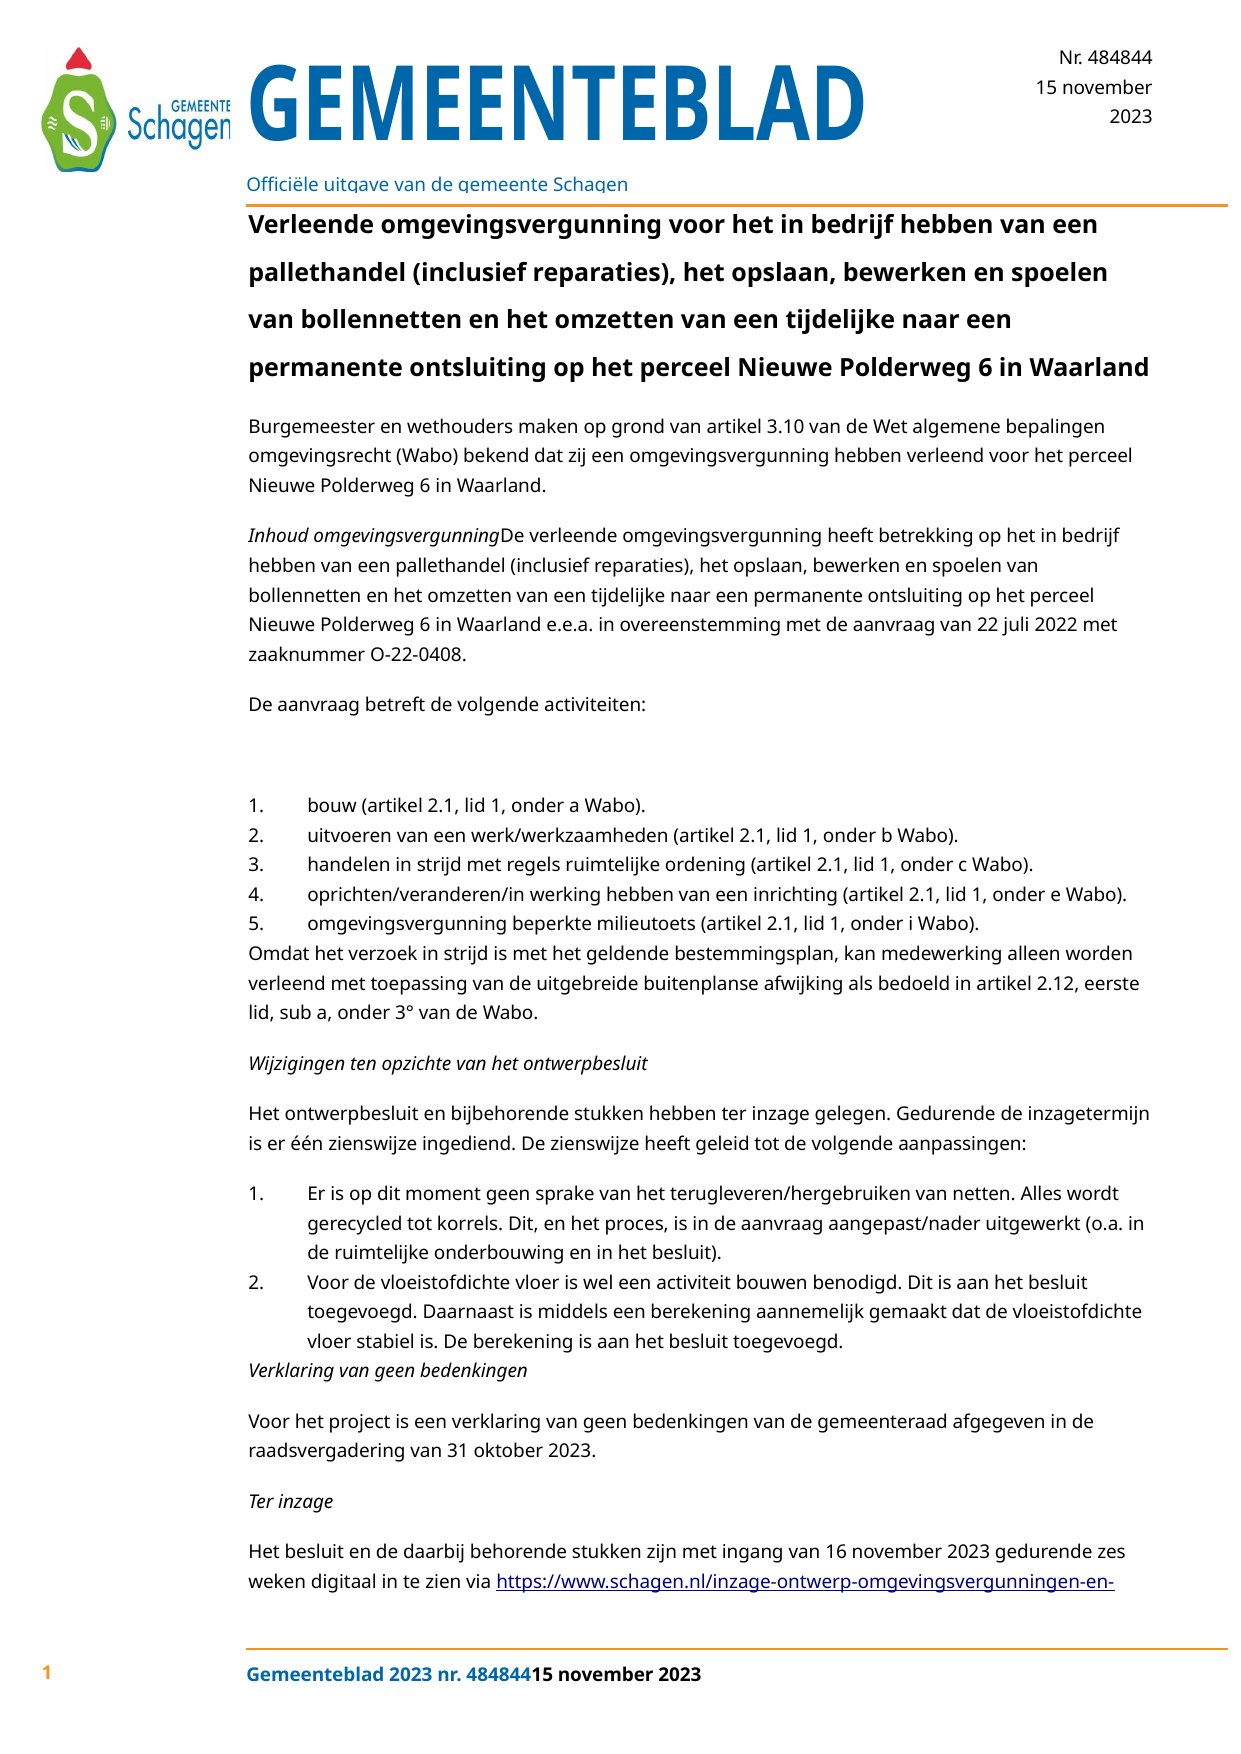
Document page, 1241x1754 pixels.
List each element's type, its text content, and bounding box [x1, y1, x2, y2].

text Verleende omgevingsvergunning voor het in bedrijf hebben van een pallethandel (inclusief reparaties), het opslaan, bewerken en spoelen van bollennetten en het omzetten van een tijdelijke naar een permanente ontsluiting op het perceel Nieuwe Polderweg 6 in Waarland [248, 207, 1152, 384]
list uitvoeren van een werk/werkzaamheden (artikel 2.1, lid 1, onder b Wabo). [248, 822, 1152, 848]
text Wijzigingen ten opzichte van het ontwerpbesluit [248, 1050, 1152, 1076]
text Omdat het verzoek in strijd is met het geldende bestemmingsplan, kan medewerking alleen worden verleend met toepassing van de uitgebreide buitenplanse afwijking als bedoeld in artikel 2.12, eerste lid, sub a, onder 3° van de Wabo. [248, 940, 1152, 1025]
text Het besluit en de daarbij behorende stukken zijn met ingang van 16 november 2023 gedurende zes weken digitaal in te zien via https://www.schagen.nl/inzage-ontwerp-omgevingsvergunningen-en- [248, 1538, 1152, 1594]
list Er is op dit moment geen sprake van het terugleveren/hergebruiken van netten. Alles wordt gerecycled tot korrels. Dit, en het proces, is in de aanvraag aangepast/nader uitgewerkt (o.a. in de ruimtelijke onderbouwing en in het besluit). [248, 1180, 1152, 1265]
text Het ontwerpbesluit en bijbehorende stukken hebben ter inzage gelegen. Gedurende de inzagetermijn is er één zienswijze ingediend. De zienswijze heeft geleid tot de volgende aanpassingen: [248, 1100, 1152, 1156]
list omgevingsvergunning beperkte milieutoets (artikel 2.1, lid 1, onder i Wabo). [248, 911, 1152, 936]
list handelen in strijd met regels ruimtelijke ordening (artikel 2.1, lid 1, onder c Wabo). [248, 851, 1152, 877]
list oprichten/veranderen/in werking hebben van een inrichting (artikel 2.1, lid 1, onder e Wabo). [248, 881, 1152, 907]
text Inhoud omgevingsvergunningDe verleende omgevingsvergunning heeft betrekking op het in bedrijf hebben van een pallethandel (inclusief reparaties), het opslaan, bewerken en spoelen van bollennetten en het omzetten van een tijdelijke naar een permanente ontsluiting op het perceel Nieuwe Polderweg 6 in Waarland e.e.a. in overeenstemming met de aanvraag van 22 juli 2022 met zaaknummer O-22-0408. [248, 523, 1152, 667]
text De aanvraag betreft de volgende activiteiten: [248, 691, 1152, 717]
list Voor de vloeistofdichte vloer is wel een activiteit bouwen benodigd. Dit is aan het besluit toegevoegd. Daarnaast is middels een berekening aannemelijk gemaakt dat de vloeistofdichte vloer stabiel is. De berekening is aan het besluit toegevoegd. [248, 1269, 1152, 1354]
text Burgemeester en wethouders maken op grond van artikel 3.10 van de Wet algemene bepalingen omgevingsrecht (Wabo) bekend dat zij een omgevingsvergunning hebben verleend voor het perceel Nieuwe Polderweg 6 in Waarland. [248, 413, 1152, 498]
picture [41, 47, 231, 172]
list bouw (artikel 2.1, lid 1, onder a Wabo). [248, 792, 1152, 818]
text Verklaring van geen bedenkingen [248, 1358, 1152, 1383]
text Voor het project is een verklaring van geen bedenkingen van de gemeenteraad afgegeven in de raadsvergadering van 31 oktober 2023. [248, 1408, 1152, 1463]
text Ter inzage [248, 1488, 1152, 1514]
